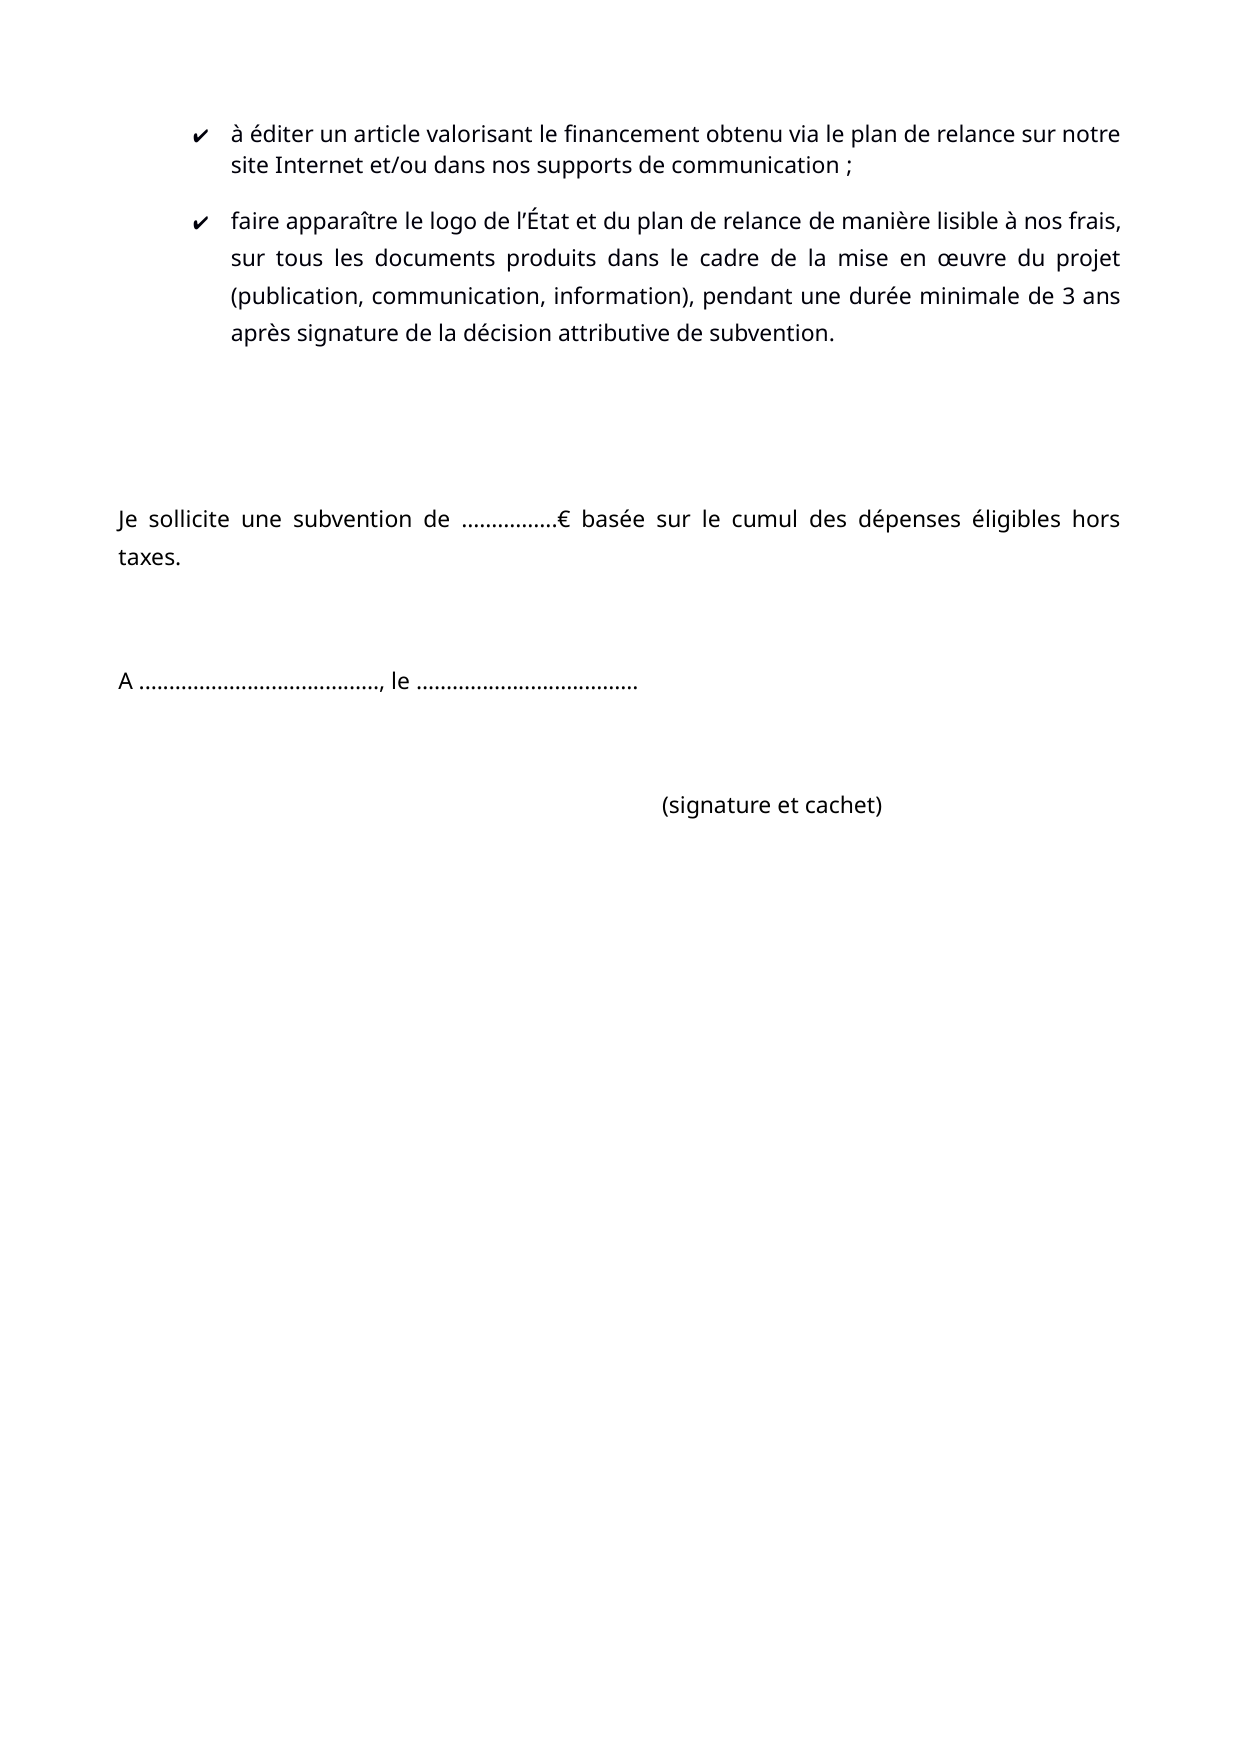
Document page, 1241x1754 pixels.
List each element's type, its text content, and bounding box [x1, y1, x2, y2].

list faire apparaître le logo de l’État et du plan de relance de manière lisible à nos frais, sur tous les documents produits dans le cadre de la mise en œuvre du projet (publication, communication, information), pendant une durée minimale de 3 ans après signature de la décision attributive de subvention. [193, 205, 1122, 348]
text A ........................................, le ..................................... [118, 665, 1122, 696]
text Je sollicite une subvention de …………….€ basée sur le cumul des dépenses éligibles hors taxes. [118, 503, 1122, 572]
text (signature et cachet) [662, 789, 1122, 820]
list à éditer un article valorisant le financement obtenu via le plan de relance sur notre site Internet et/ou dans nos supports de communication ; [193, 118, 1122, 180]
